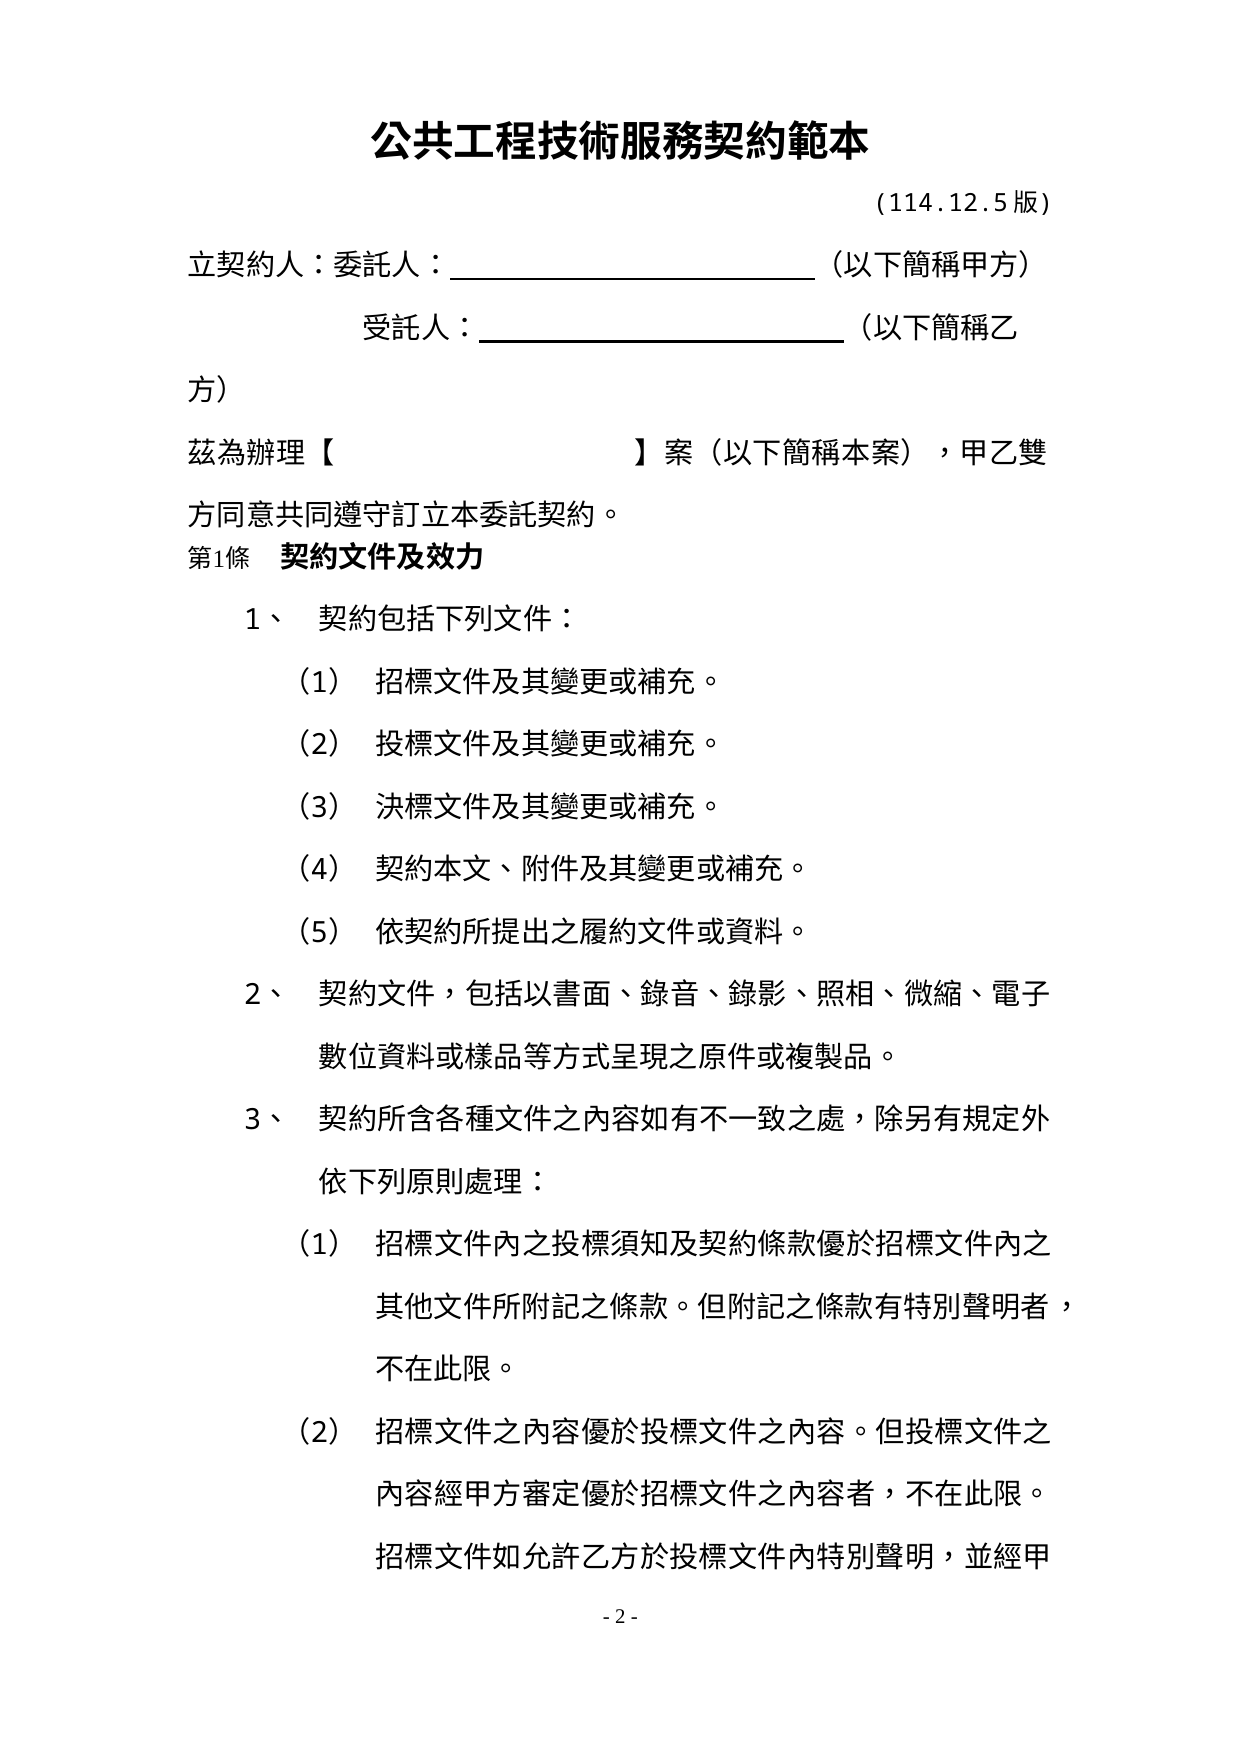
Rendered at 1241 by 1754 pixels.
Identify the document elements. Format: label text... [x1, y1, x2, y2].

text 公共工程技術服務契約範本 [187, 96, 1053, 159]
list 投標文件及其變更或補充。 [281, 700, 1053, 763]
list 契約所含各種文件之內容如有不一致之處，除另有規定外，依下列原則處理： [244, 1075, 1053, 1200]
list 招標文件之內容優於投標文件之內容。但投標文件之內容經甲方審定優於招標文件之內容者，不在此限。招標文件如允許乙方於投標文件內特別聲明，並經甲 [281, 1388, 1053, 1575]
text 茲為辦理【 】案（以下簡稱本案），甲乙雙方同意共同遵守訂立本委託契約。 [187, 409, 1053, 534]
list 招標文件及其變更或補充。 [281, 638, 1053, 700]
list 契約文件及效力 [187, 534, 1053, 575]
list 依契約所提出之履約文件或資料。 [281, 888, 1053, 950]
text (114.12.5版) [187, 159, 1053, 221]
list 契約包括下列文件： [244, 575, 1053, 638]
list 決標文件及其變更或補充。 [281, 763, 1053, 825]
list 招標文件內之投標須知及契約條款優於招標文件內之其他文件所附記之條款。但附記之條款有特別聲明者，不在此限。 [281, 1200, 1053, 1388]
list 契約本文、附件及其變更或補充。 [281, 825, 1053, 888]
list 契約文件，包括以書面、錄音、錄影、照相、微縮、電子數位資料或樣品等方式呈現之原件或複製品。 [244, 950, 1053, 1075]
text 受託人： （以下簡稱乙方） [187, 284, 1053, 409]
text 立契約人：委託人： （以下簡稱甲方） [187, 221, 1053, 284]
